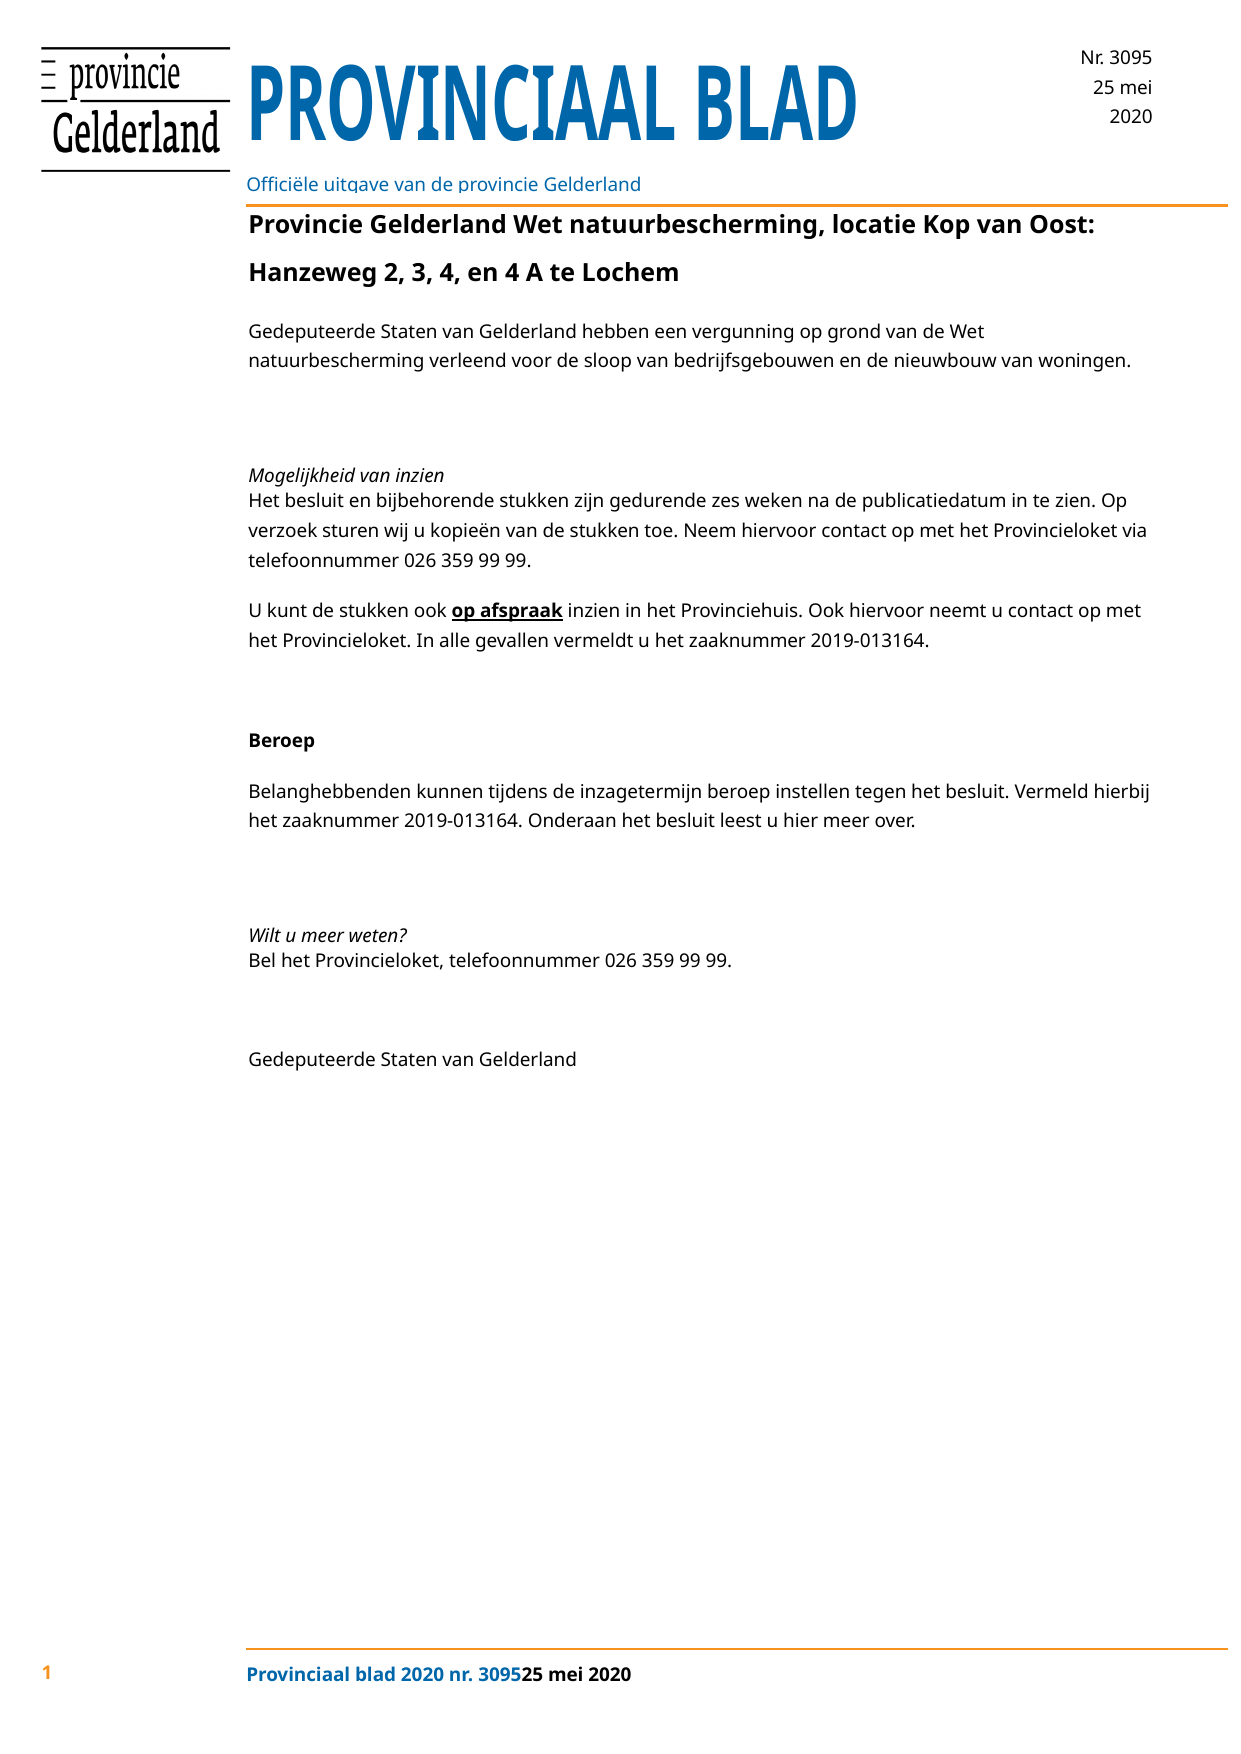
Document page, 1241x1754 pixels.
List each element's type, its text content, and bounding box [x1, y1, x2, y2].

text Gedeputeerde Staten van Gelderland hebben een vergunning op grond van de Wet natuurbescherming verleend voor de sloop van bedrijfsgebouwen en de nieuwbouw van woningen. [248, 318, 1152, 373]
text Gedeputeerde Staten van Gelderland [248, 1046, 1152, 1072]
text Beroep [248, 728, 1152, 753]
text Provincie Gelderland Wet natuurbescherming, locatie Kop van Oost: Hanzeweg 2, 3, 4, en 4 A te Lochem [248, 207, 1152, 288]
text U kunt de stukken ook op afspraak inzien in het Provinciehuis. Ook hiervoor neemt u contact op met het Provincieloket. In alle gevallen vermeldt u het zaaknummer 2019-013164. [248, 597, 1152, 652]
text Mogelijkheid van inzien [248, 462, 1152, 488]
text Het besluit en bijbehorende stukken zijn gedurende zes weken na de publicatiedatum in te zien. Op verzoek sturen wij u kopieën van de stukken toe. Neem hiervoor contact op met het Provincieloket via telefoonnummer 026 359 99 99. [248, 488, 1152, 572]
text Wilt u meer weten? [248, 922, 1152, 948]
text Belanghebbenden kunnen tijdens de inzagetermijn beroep instellen tegen het besluit. Vermeld hierbij het zaaknummer 2019-013164. Onderaan het besluit leest u hier meer over. [248, 778, 1152, 833]
text Bel het Provincieloket, telefoonnummer 026 359 99 99. [248, 948, 1152, 973]
picture [41, 47, 231, 172]
